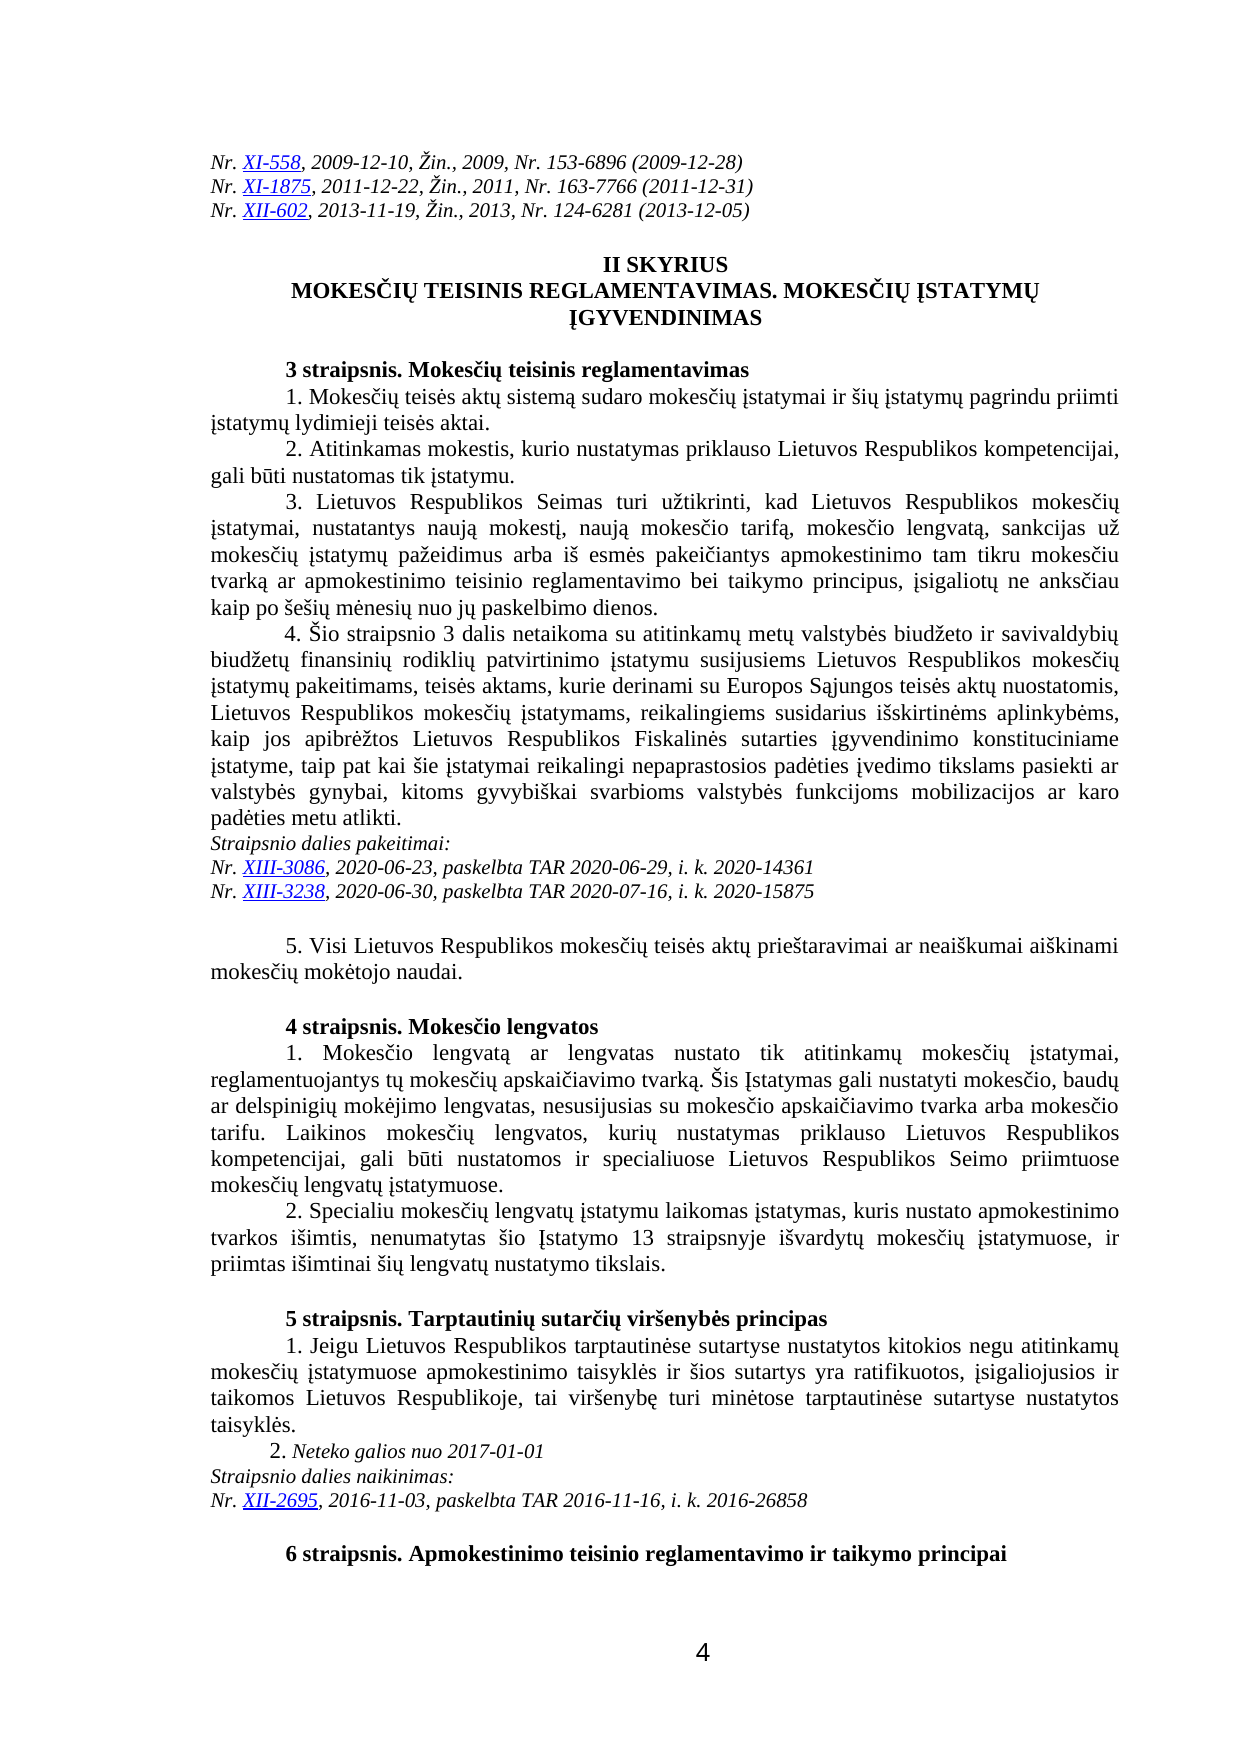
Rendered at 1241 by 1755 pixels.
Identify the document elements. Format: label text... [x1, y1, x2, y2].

text 3. Lietuvos Respublikos Seimas turi užtikrinti, kad Lietuvos Respublikos mokesčių įstatymai, nustatantys naują mokestį, naują mokesčio tarifą, mokesčio lengvatą, sankcijas už mokesčių įstatymų pažeidimus arba iš esmės pakeičiantys apmokestinimo tam tikru mokesčiu tvarką ar apmokestinimo teisinio reglamentavimo bei taikymo principus, įsigaliotų ne anksčiau kaip po šešių mėnesių nuo jų paskelbimo dienos. [210, 488, 1120, 620]
text Straipsnio dalies pakeitimai: [210, 831, 1120, 855]
text Nr. XII-2695, 2016-11-03, paskelbta TAR 2016-11-16, i. k. 2016-26858 [210, 1488, 1120, 1512]
text 1. Mokesčių teisės aktų sistemą sudaro mokesčių įstatymai ir šių įstatymų pagrindu priimti įstatymų lydimieji teisės aktai. [210, 383, 1120, 435]
text 1. Jeigu Lietuvos Respublikos tarptautinėse sutartyse nustatytos kitokios negu atitinkamų mokesčių įstatymuose apmokestinimo taisyklės ir šios sutartys yra ratifikuotos, įsigaliojusios ir taikomos Lietuvos Respublikoje, tai viršenybę turi minėtose tarptautinėse sutartyse nustatytos taisyklės. [210, 1332, 1120, 1437]
text 4. Šio straipsnio 3 dalis netaikoma su atitinkamų metų valstybės biudžeto ir savivaldybių biudžetų finansinių rodiklių patvirtinimo įstatymu susijusiems Lietuvos Respublikos mokesčių įstatymų pakeitimams, teisės aktams, kurie derinami su Europos Sąjungos teisės aktų nuostatomis, Lietuvos Respublikos mokesčių įstatymams, reikalingiems susidarius išskirtinėms aplinkybėms, kaip jos apibrėžtos Lietuvos Respublikos Fiskalinės sutarties įgyvendinimo konstituciniame įstatyme, taip pat kai šie įstatymai reikalingi nepaprastosios padėties įvedimo tikslams pasiekti ar valstybės gynybai, kitoms gyvybiškai svarbioms valstybės funkcijoms mobilizacijos ar karo padėties metu atlikti. [210, 620, 1120, 831]
text 6 straipsnis. Apmokestinimo teisinio reglamentavimo ir taikymo principai [210, 1540, 1120, 1567]
text Nr. XIII-3086, 2020-06-23, paskelbta TAR 2020-06-29, i. k. 2020-14361 [210, 855, 1120, 879]
text 4 straipsnis. Mokesčio lengvatos [210, 1013, 1120, 1039]
text 2. Neteko galios nuo 2017-01-01 [210, 1437, 1120, 1463]
text II SKYRIUS [210, 251, 1120, 277]
text Nr. XIII-3238, 2020-06-30, paskelbta TAR 2020-07-16, i. k. 2020-15875 [210, 879, 1120, 903]
text 5 straipsnis. Tarptautinių sutarčių viršenybės principas [210, 1305, 1120, 1332]
text Nr. XI-558, 2009-12-10, Žin., 2009, Nr. 153-6896 (2009-12-28) [210, 150, 1120, 174]
text 2. Atitinkamas mokestis, kurio nustatymas priklauso Lietuvos Respublikos kompetencijai, gali būti nustatomas tik įstatymu. [210, 435, 1120, 488]
text 1. Mokesčio lengvatą ar lengvatas nustato tik atitinkamų mokesčių įstatymai, reglamentuojantys tų mokesčių apskaičiavimo tvarką. Šis Įstatymas gali nustatyti mokesčio, baudų ar delspinigių mokėjimo lengvatas, nesusijusias su mokesčio apskaičiavimo tvarka arba mokesčio tarifu. Laikinos mokesčių lengvatos, kurių nustatymas priklauso Lietuvos Respublikos kompetencijai, gali būti nustatomos ir specialiuose Lietuvos Respublikos Seimo priimtuose mokesčių lengvatų įstatymuose. [210, 1039, 1120, 1198]
text 5. Visi Lietuvos Respublikos mokesčių teisės aktų prieštaravimai ar neaiškumai aiškinami mokesčių mokėtojo naudai. [210, 932, 1120, 984]
text Straipsnio dalies naikinimas: [210, 1463, 1120, 1488]
text Nr. XI-1875, 2011-12-22, Žin., 2011, Nr. 163-7766 (2011-12-31) [210, 174, 1120, 198]
text Nr. XII-602, 2013-11-19, Žin., 2013, Nr. 124-6281 (2013-12-05) [210, 198, 1120, 222]
text 2. Specialiu mokesčių lengvatų įstatymu laikomas įstatymas, kuris nustato apmokestinimo tvarkos išimtis, nenumatytas šio Įstatymo 13 straipsnyje išvardytų mokesčių įstatymuose, ir priimtas išimtinai šių lengvatų nustatymo tikslais. [210, 1198, 1120, 1277]
text MOKESČIŲ TEISINIS REGLAMENTAVIMAS. MOKESČIŲ ĮSTATYMŲ ĮGYVENDINIMAS [210, 277, 1120, 330]
text 3 straipsnis. Mokesčių teisinis reglamentavimas [210, 356, 1120, 383]
